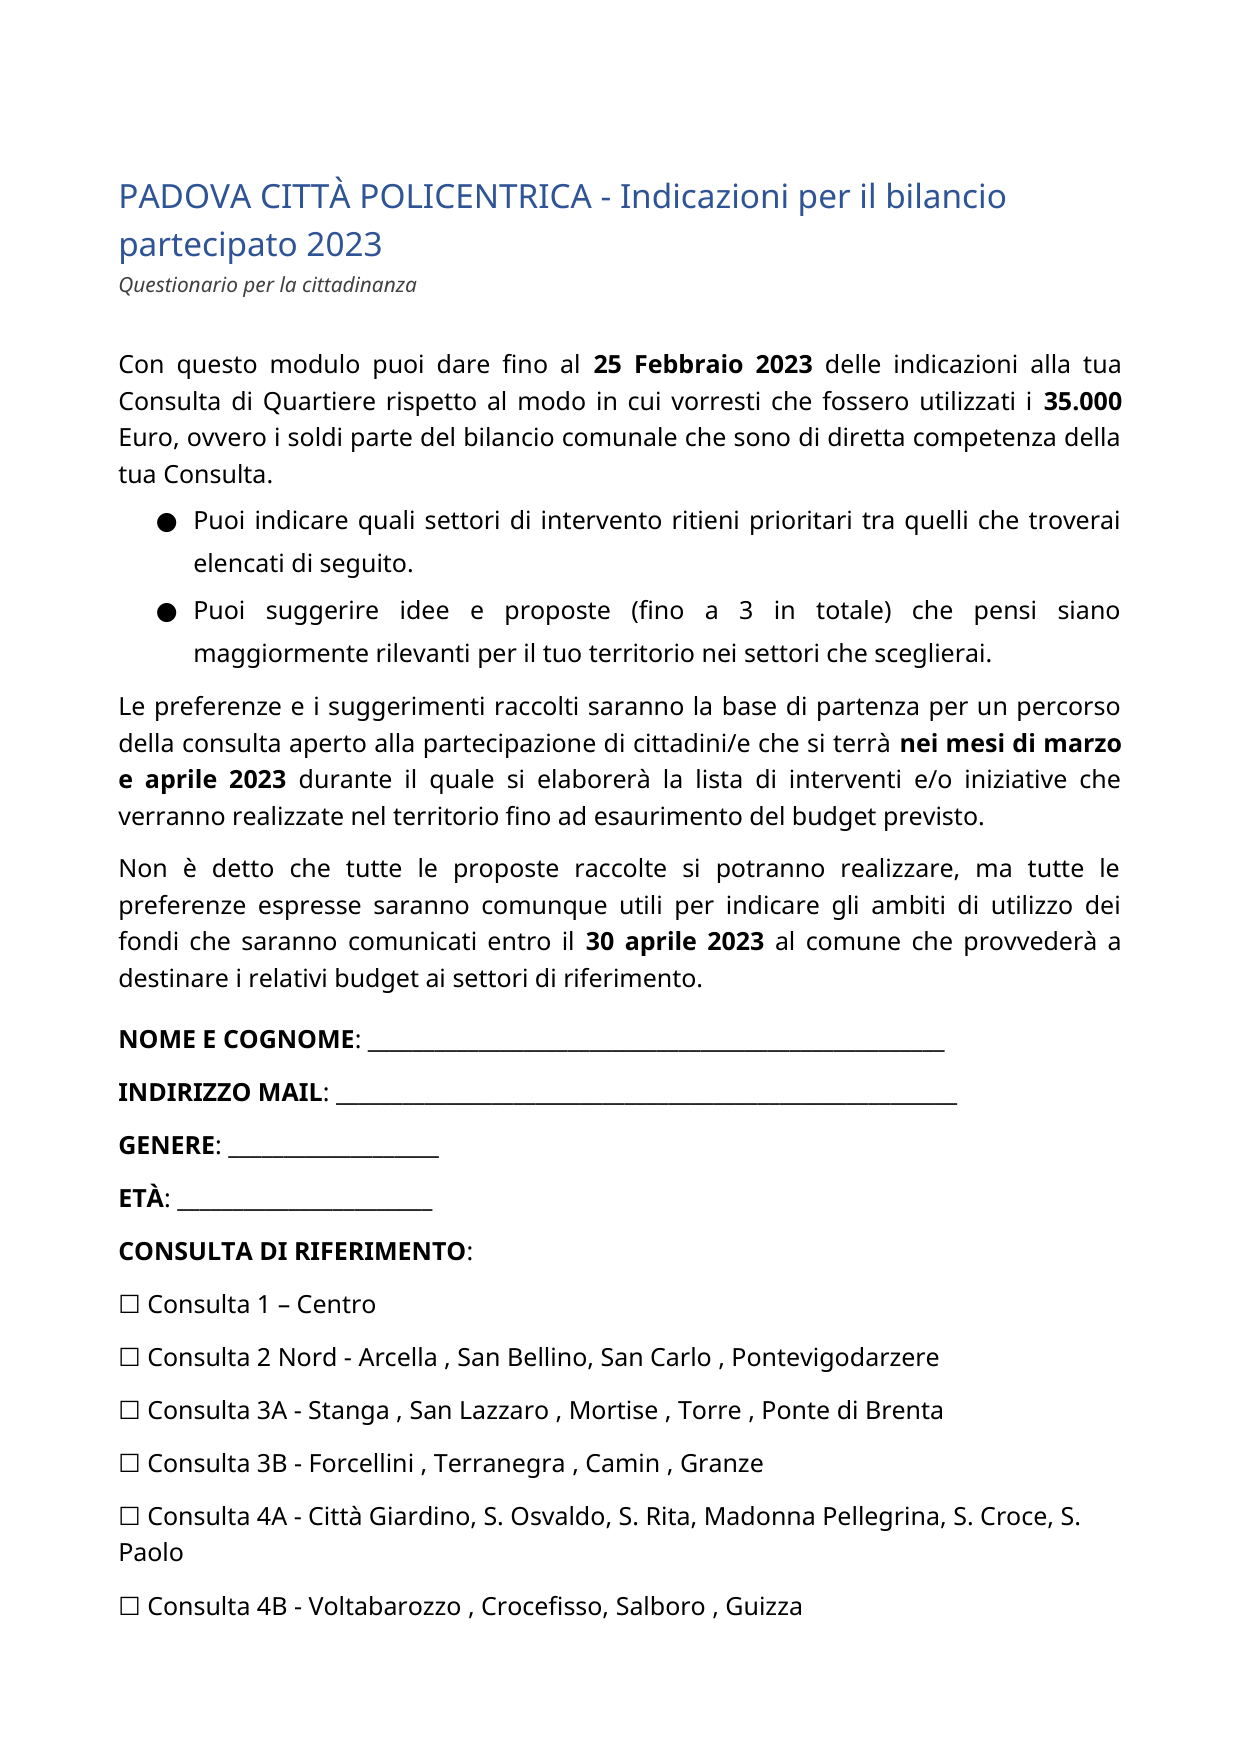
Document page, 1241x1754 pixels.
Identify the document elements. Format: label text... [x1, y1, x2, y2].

text NOME E COGNOME: ____________________________________________________ [118, 1022, 1122, 1056]
text GENERE: ___________________ [118, 1128, 1122, 1162]
text ETÀ: _______________________ [118, 1181, 1122, 1215]
text CONSULTA DI RIFERIMENTO: [118, 1234, 1122, 1268]
text ☐ Consulta 3B - Forcellini , Terranegra , Camin , Granze [118, 1446, 1122, 1480]
list Puoi indicare quali settori di intervento ritieni prioritari tra quelli che troverai elencati di seguito. [156, 493, 1122, 580]
text ☐ Consulta 3A - Stanga , San Lazzaro , Mortise , Torre , Ponte di Brenta [118, 1393, 1122, 1427]
subtitle PADOVA CITTÀ POLICENTRICA - Indicazioni per il bilancio partecipato 2023 [118, 173, 1122, 267]
text Le preferenze e i suggerimenti raccolti saranno la base di partenza per un percorso della consulta aperto alla partecipazione di cittadini/e che si terrà nei mesi di marzo e aprile 2023 durante il quale si elaborerà la lista di interventi e/o iniziative che verranno realizzate nel territorio fino ad esaurimento del budget previsto. [118, 689, 1122, 832]
text Questionario per la cittadinanza [118, 270, 1122, 328]
text ☐ Consulta 4A - Città Giardino, S. Osvaldo, S. Rita, Madonna Pellegrina, S. Croce, S. Paolo [118, 1499, 1122, 1569]
text Con questo modulo puoi dare fino al 25 Febbraio 2023 delle indicazioni alla tua Consulta di Quartiere rispetto al modo in cui vorresti che fossero utilizzati i 35.000 Euro, ovvero i soldi parte del bilancio comunale che sono di diretta competenza della tua Consulta. [118, 347, 1122, 490]
text INDIRIZZO MAIL: ________________________________________________________ [118, 1074, 1122, 1109]
list Puoi suggerire idee e proposte (fino a 3 in totale) che pensi siano maggiormente rilevanti per il tuo territorio nei settori che sceglierai. [156, 582, 1122, 670]
text Non è detto che tutte le proposte raccolte si potranno realizzare, ma tutte le preferenze espresse saranno comunque utili per indicare gli ambiti di utilizzo dei fondi che saranno comunicati entro il 30 aprile 2023 al comune che provvederà a destinare i relativi budget ai settori di riferimento. [118, 851, 1122, 994]
text ☐ Consulta 4B - Voltabarozzo , Crocefisso, Salboro , Guizza [118, 1588, 1122, 1622]
text ☐ Consulta 2 Nord - Arcella , San Bellino, San Carlo , Pontevigodarzere [118, 1340, 1122, 1374]
text ☐ Consulta 1 – Centro [118, 1287, 1122, 1321]
